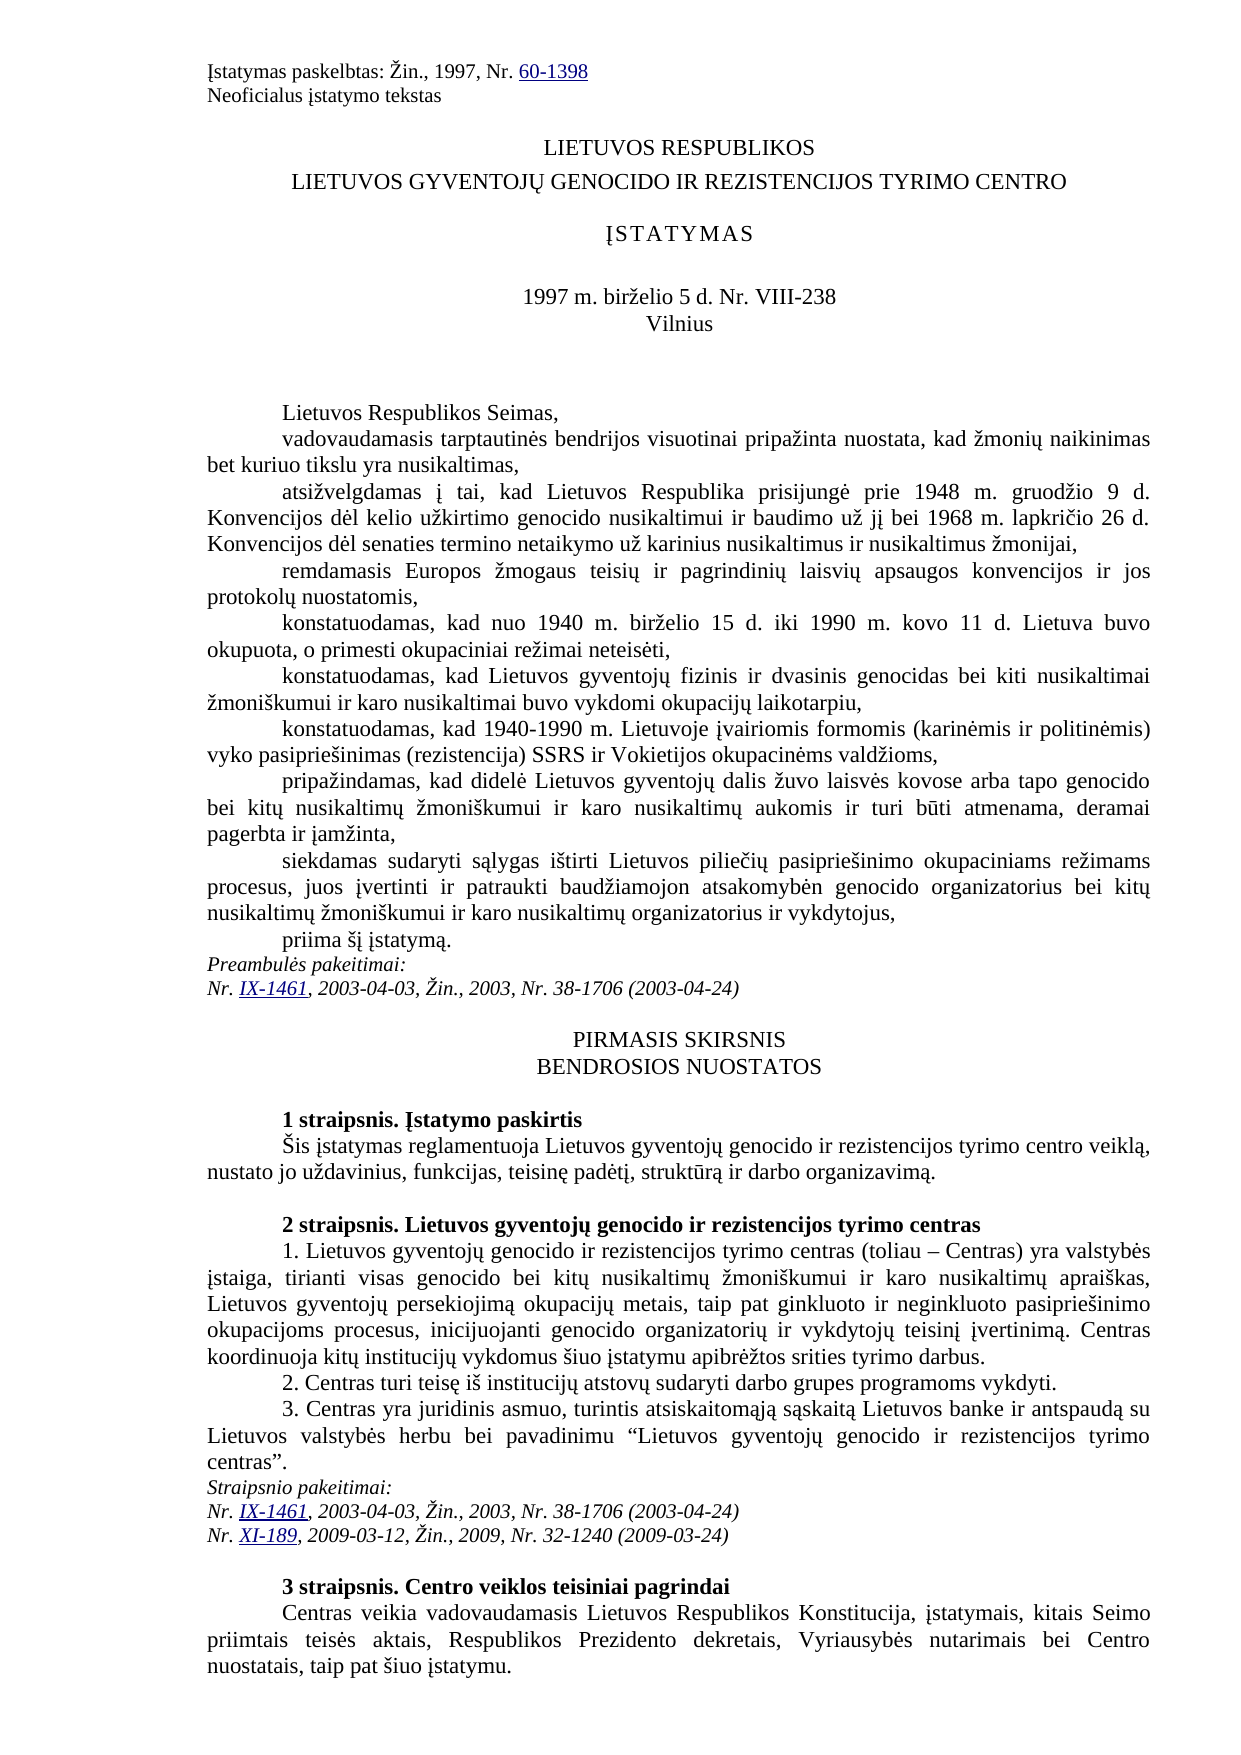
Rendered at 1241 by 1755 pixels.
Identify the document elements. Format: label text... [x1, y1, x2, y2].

text PIRMASIS SKIRSNIS [207, 1027, 1152, 1053]
text konstatuodamas, kad nuo 1940 m. birželio 15 d. iki 1990 m. kovo 11 d. Lietuva buvo okupuota, o primesti okupaciniai režimai neteisėti, [207, 609, 1152, 662]
text pripažindamas, kad didelė Lietuvos gyventojų dalis žuvo laisvės kovose arba tapo genocido bei kitų nusikaltimų žmoniškumui ir karo nusikaltimų aukomis ir turi būti atmenama, deramai pagerbta ir įamžinta, [207, 768, 1152, 847]
text Preambulės pakeitimai: [207, 952, 1152, 976]
text 1. Lietuvos gyventojų genocido ir rezistencijos tyrimo centras (toliau – Centras) yra valstybės įstaiga, tirianti visas genocido bei kitų nusikaltimų žmoniškumui ir karo nusikaltimų apraiškas, Lietuvos gyventojų persekiojimą okupacijų metais, taip pat ginkluoto ir neginkluoto pasipriešinimo okupacijoms procesus, inicijuojanti genocido organizatorių ir vykdytojų teisinį įvertinimą. Centras koordinuoja kitų institucijų vykdomus šiuo įstatymu apibrėžtos srities tyrimo darbus. [207, 1237, 1152, 1369]
text vadovaudamasis tarptautinės bendrijos visuotinai pripažinta nuostata, kad žmonių naikinimas bet kuriuo tikslu yra nusikaltimas, [207, 425, 1152, 478]
text 2. Centras turi teisę iš institucijų atstovų sudaryti darbo grupes programoms vykdyti. [207, 1369, 1152, 1396]
text priima šį įstatymą. [207, 926, 1152, 952]
text Centras veikia vadovaudamasis Lietuvos Respublikos Konstitucija, įstatymais, kitais Seimo priimtais teisės aktais, Respublikos Prezidento dekretais, Vyriausybės nutarimais bei Centro nuostatais, taip pat šiuo įstatymu. [207, 1599, 1152, 1678]
text 2 straipsnis. Lietuvos gyventojų genocido ir rezistencijos tyrimo centras [207, 1211, 1152, 1237]
text Lietuvos Respublikos Seimas, [207, 399, 1152, 425]
text 1 straipsnis. Įstatymo paskirtis [207, 1106, 1152, 1132]
text LIETUVOS GYVENTOJŲ GENOCIDO IR REZISTENCIJOS TYRIMO CENTRO [207, 168, 1152, 194]
text BENDROSIOS NUOSTATOS [207, 1053, 1152, 1079]
text konstatuodamas, kad Lietuvos gyventojų fizinis ir dvasinis genocidas bei kiti nusikaltimai žmoniškumui ir karo nusikaltimai buvo vykdomi okupacijų laikotarpiu, [207, 662, 1152, 715]
text 3. Centras yra juridinis asmuo, turintis atsiskaitomąją sąskaitą Lietuvos banke ir antspaudą su Lietuvos valstybės herbu bei pavadinimu “Lietuvos gyventojų genocido ir rezistencijos tyrimo centras”. [207, 1396, 1152, 1474]
text Nr. XI-189, 2009-03-12, Žin., 2009, Nr. 32-1240 (2009-03-24) [207, 1523, 1152, 1547]
text 3 straipsnis. Centro veiklos teisiniai pagrindai [207, 1573, 1152, 1599]
text LIETUVOS RESPUBLIKOS [207, 133, 1152, 160]
text siekdamas sudaryti sąlygas ištirti Lietuvos piliečių pasipriešinimo okupaciniams režimams procesus, juos įvertinti ir patraukti baudžiamojon atsakomybėn genocido organizatorius bei kitų nusikaltimų žmoniškumui ir karo nusikaltimų organizatorius ir vykdytojus, [207, 847, 1152, 926]
text Straipsnio pakeitimai: [207, 1474, 1152, 1499]
text konstatuodamas, kad 1940-1990 m. Lietuvoje įvairiomis formomis (karinėmis ir politinėmis) vyko pasipriešinimas (rezistencija) SSRS ir Vokietijos okupacinėms valdžioms, [207, 715, 1152, 768]
text 1997 m. birželio 5 d. Nr. VIII-238 Vilnius [207, 283, 1152, 336]
text Įstatymas paskelbtas: Žin., 1997, Nr. 60-1398 [207, 59, 1152, 83]
text Nr. IX-1461, 2003-04-03, Žin., 2003, Nr. 38-1706 (2003-04-24) [207, 976, 1152, 1000]
text Šis įstatymas reglamentuoja Lietuvos gyventojų genocido ir rezistencijos tyrimo centro veiklą, nustato jo uždavinius, funkcijas, teisinę padėtį, struktūrą ir darbo organizavimą. [207, 1132, 1152, 1185]
text atsižvelgdamas į tai, kad Lietuvos Respublika prisijungė prie 1948 m. gruodžio 9 d. Konvencijos dėl kelio užkirtimo genocido nusikaltimui ir baudimo už jį bei 1968 m. lapkričio 26 d. Konvencijos dėl senaties termino netaikymo už karinius nusikaltimus ir nusikaltimus žmonijai, [207, 478, 1152, 557]
text Nr. IX-1461, 2003-04-03, Žin., 2003, Nr. 38-1706 (2003-04-24) [207, 1499, 1152, 1523]
text Neoficialus įstatymo tekstas [207, 83, 1152, 107]
text remdamasis Europos žmogaus teisių ir pagrindinių laisvių apsaugos konvencijos ir jos protokolų nuostatomis, [207, 557, 1152, 609]
text ĮSTATYMAS [207, 219, 1152, 246]
